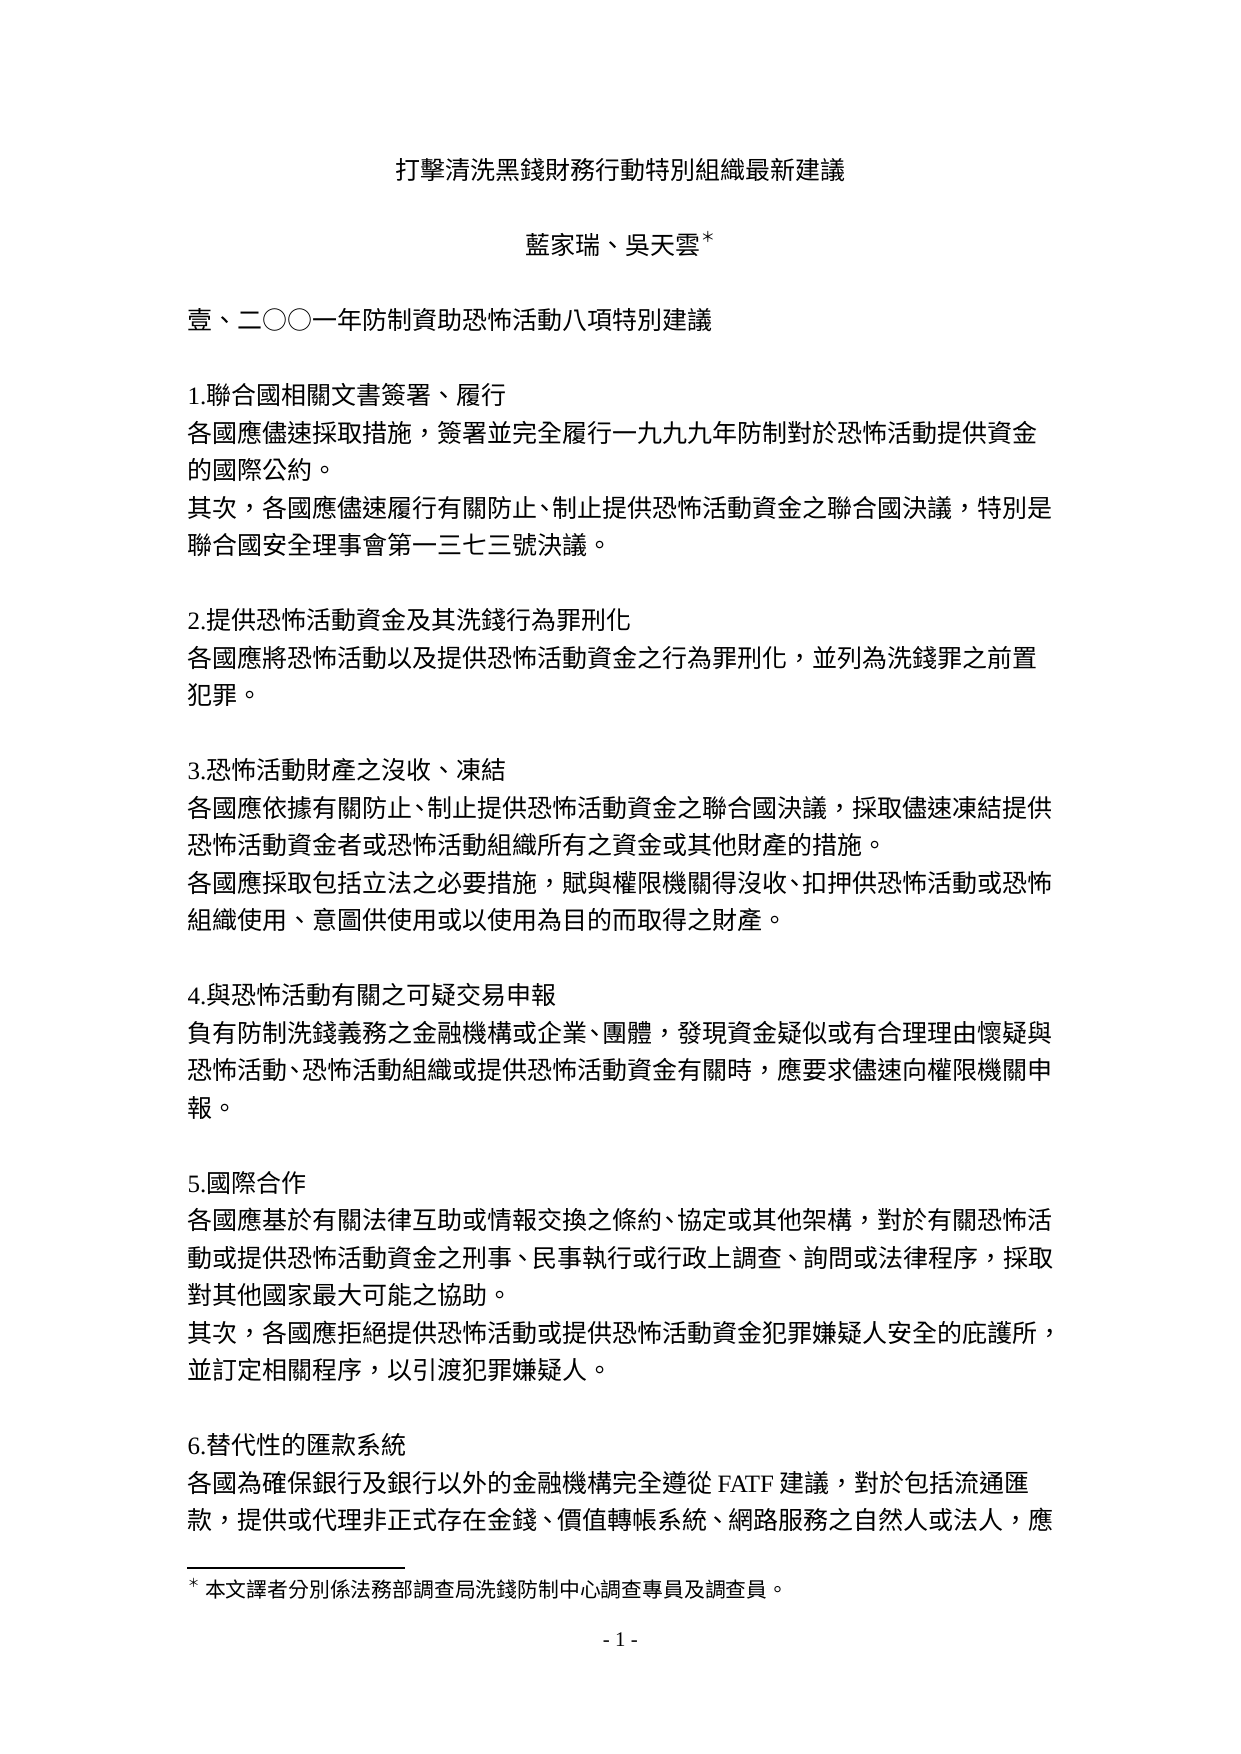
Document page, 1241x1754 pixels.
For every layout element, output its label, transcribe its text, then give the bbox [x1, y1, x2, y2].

text 6.替代性的匯款系統 [187, 1425, 1053, 1462]
text 各國應採取包括立法之必要措施，賦與權限機關得沒收、扣押供恐怖活動或恐怖組織使用、意圖供使用或以使用為目的而取得之財產。 [187, 862, 1053, 937]
text 2.提供恐怖活動資金及其洗錢行為罪刑化 [187, 600, 1053, 637]
text 1.聯合國相關文書簽署、履行 [187, 375, 1053, 412]
text 各國應基於有關法律互助或情報交換之條約、協定或其他架構，對於有關恐怖活動或提供恐怖活動資金之刑事、民事執行或行政上調查、詢問或法律程序，採取對其他國家最大可能之協助。 [187, 1200, 1053, 1312]
text 打擊清洗黑錢財務行動特別組織最新建議 [187, 150, 1053, 187]
text 各國應將恐怖活動以及提供恐怖活動資金之行為罪刑化，並列為洗錢罪之前置犯罪。 [187, 637, 1053, 712]
text 5.國際合作 [187, 1162, 1053, 1200]
text 各國為確保銀行及銀行以外的金融機構完全遵從FATF建議，對於包括流通匯款，提供或代理非正式存在金錢、價值轉帳系統、網路服務之自然人或法人，應 [187, 1462, 1053, 1537]
text 負有防制洗錢義務之金融機構或企業、團體，發現資金疑似或有合理理由懷疑與恐怖活動、恐怖活動組織或提供恐怖活動資金有關時，應要求儘速向權限機關申報。 [187, 1012, 1053, 1125]
text 3.恐怖活動財產之沒收、凍結 [187, 750, 1053, 787]
text 本文譯者分別係法務部調查局洗錢防制中心調查專員及調查員。 [187, 1574, 1053, 1604]
text 4.與恐怖活動有關之可疑交易申報 [187, 975, 1053, 1012]
text 其次，各國應拒絕提供恐怖活動或提供恐怖活動資金犯罪嫌疑人安全的庇護所，並訂定相關程序，以引渡犯罪嫌疑人。 [187, 1312, 1053, 1387]
text 各國應儘速採取措施，簽署並完全履行一九九九年防制對於恐怖活動提供資金的國際公約。 [187, 412, 1053, 487]
text 各國應依據有關防止、制止提供恐怖活動資金之聯合國決議，採取儘速凍結提供恐怖活動資金者或恐怖活動組織所有之資金或其他財產的措施。 [187, 787, 1053, 862]
text 其次，各國應儘速履行有關防止、制止提供恐怖活動資金之聯合國決議，特別是聯合國安全理事會第一三七三號決議。 [187, 487, 1053, 562]
text 藍家瑞、吳天雲 [187, 225, 1053, 262]
text 壹、二○○一年防制資助恐怖活動八項特別建議 [187, 300, 1053, 337]
